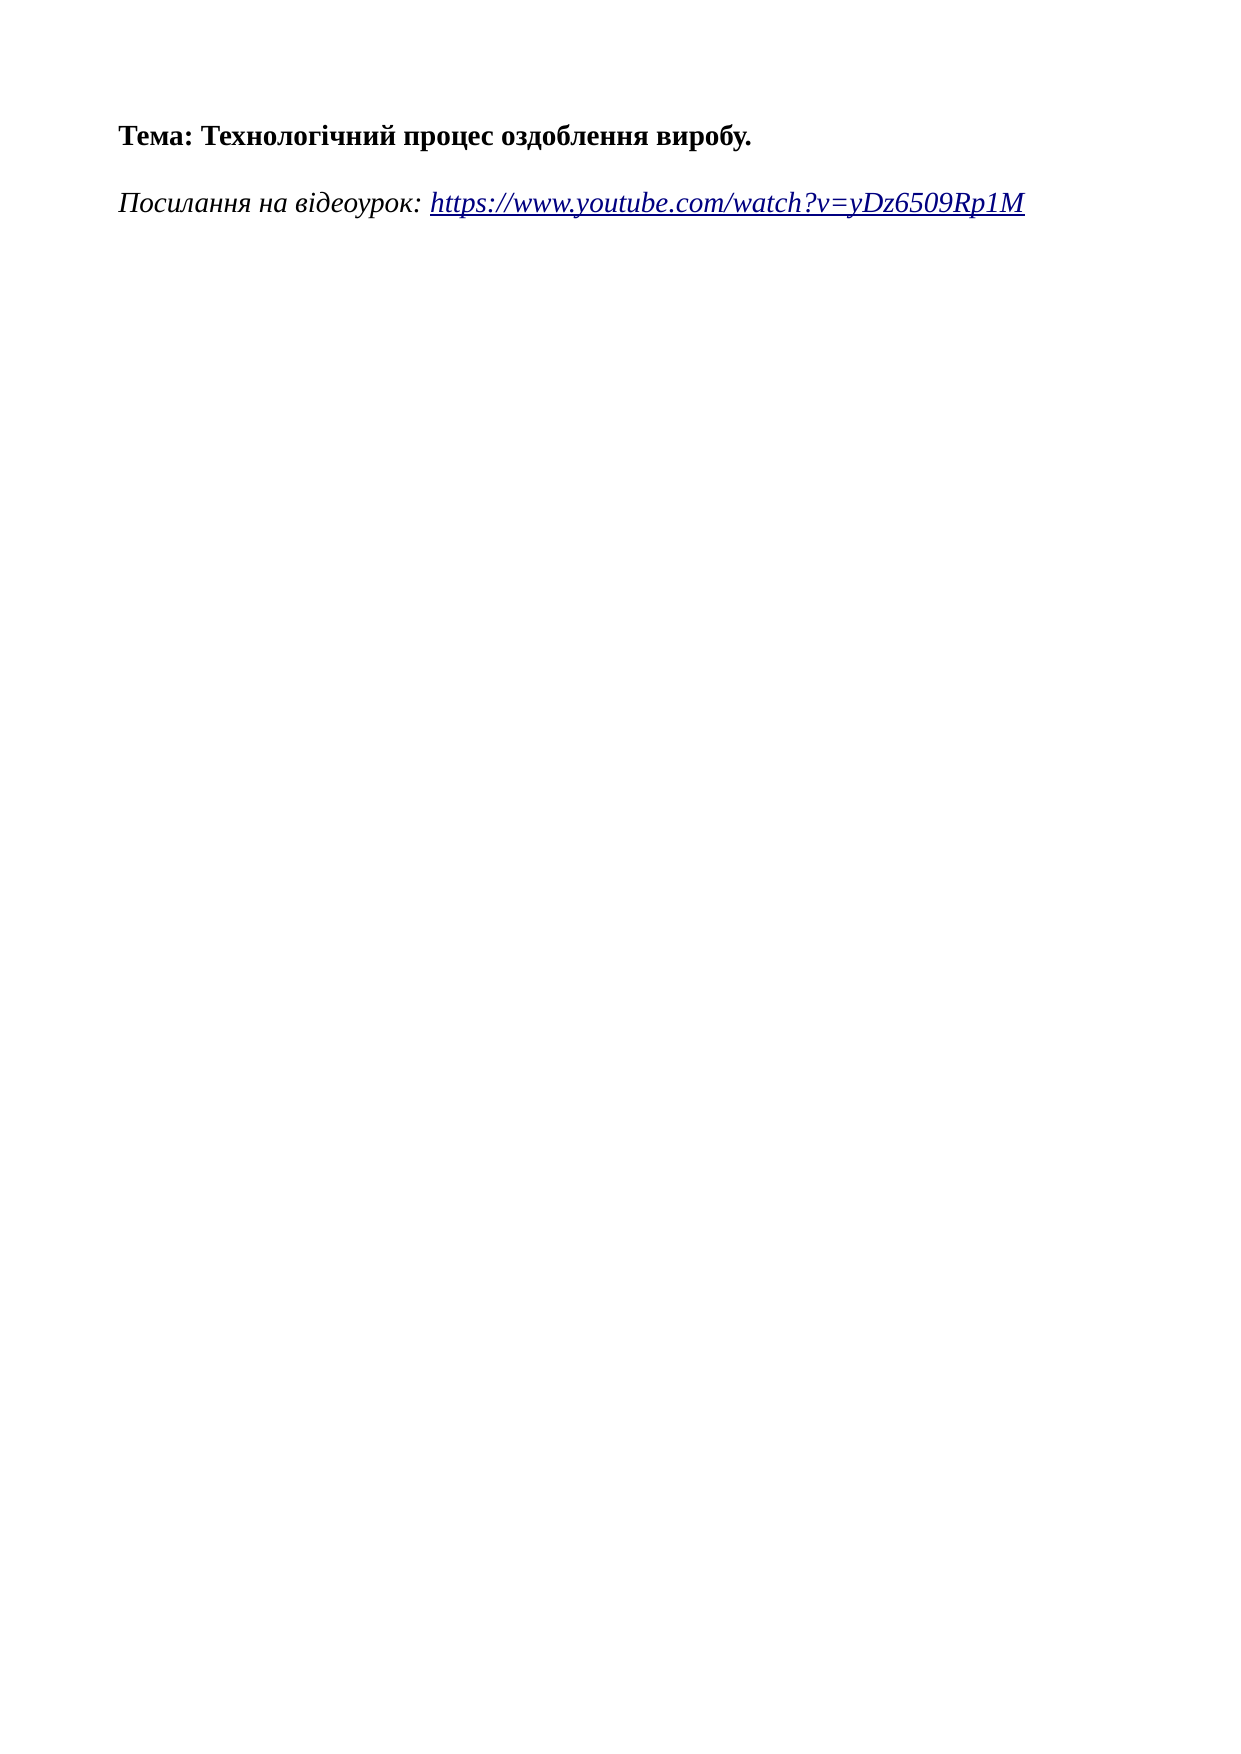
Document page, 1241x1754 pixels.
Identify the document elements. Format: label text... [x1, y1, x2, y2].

text Посилання на відеоурок: https://www.youtube.com/watch?v=yDz6509Rp1M [118, 185, 1122, 219]
text Тема: Технологічний процес оздоблення виробу. [118, 118, 1122, 152]
